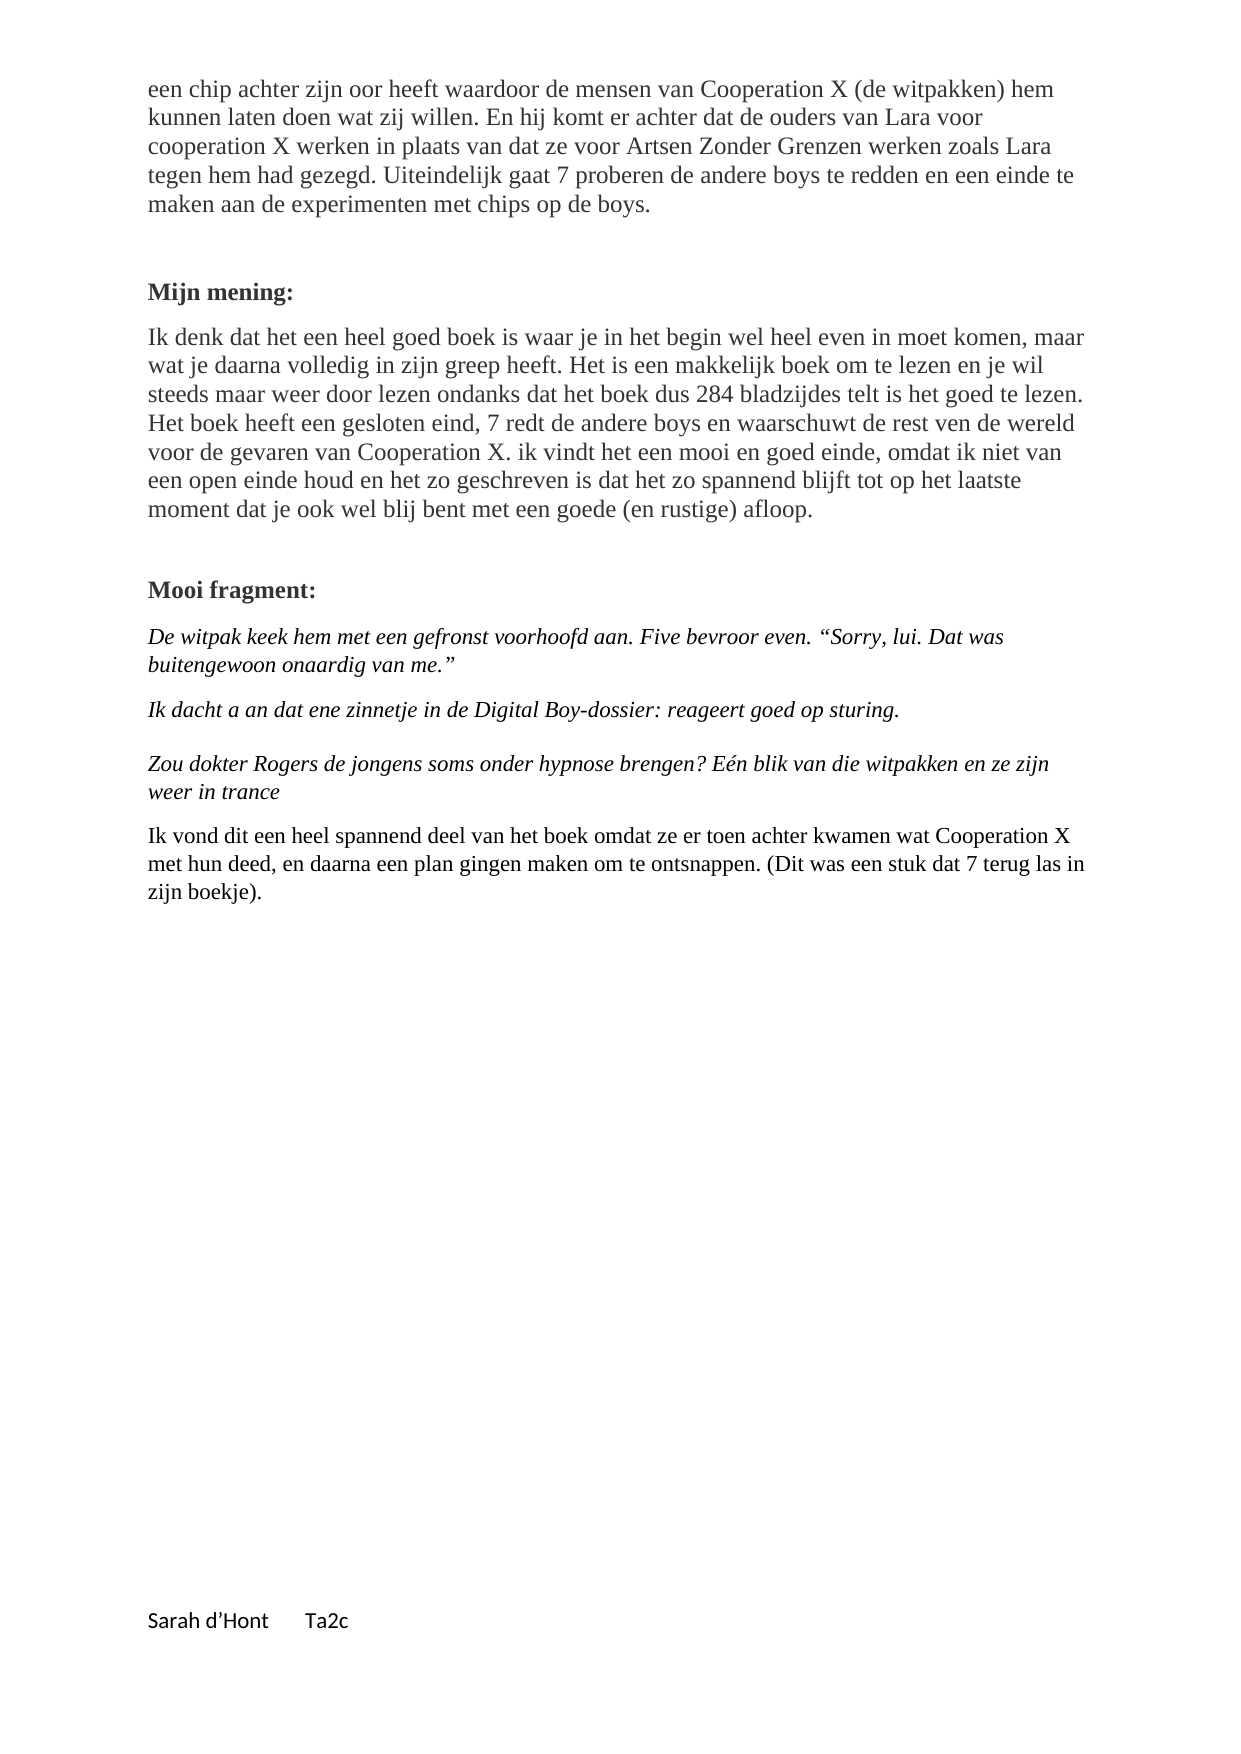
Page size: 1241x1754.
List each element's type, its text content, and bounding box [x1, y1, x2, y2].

text Mooi fragment: [148, 575, 1093, 604]
text De witpak keek hem met een gefronst voorhoofd aan. Five bevroor even. “Sorry, lui. Dat was buitengewoon onaardig van me.” [148, 623, 1093, 677]
text Ik vond dit een heel spannend deel van het boek omdat ze er toen achter kwamen wat Cooperation X met hun deed, en daarna een plan gingen maken om te ontsnappen. (Dit was een stuk dat 7 terug las in zijn boekje). [148, 820, 1093, 904]
text Zou dokter Rogers de jongens soms onder hypnose brengen? Eén blik van die witpakken en ze zijn weer in trance [148, 748, 1093, 804]
text Ik denk dat het een heel goed boek is waar je in het begin wel heel even in moet komen, maar wat je daarna volledig in zijn greep heeft. Het is een makkelijk boek om te lezen en je wil steeds maar weer door lezen ondanks dat het boek dus 284 bladzijdes telt is het goed te lezen. Het boek heeft een gesloten eind, 7 redt de andere boys en waarschuwt de rest ven de wereld voor de gevaren van Cooperation X. ik vindt het een mooi en goed einde, omdat ik niet van een open einde houd en het zo geschreven is dat het zo spannend blijft tot op het laatste moment dat je ook wel blij bent met een goede (en rustige) afloop. [148, 322, 1093, 523]
text Mijn mening: [148, 277, 1093, 306]
text een chip achter zijn oor heeft waardoor de mensen van Cooperation X (de witpakken) hem kunnen laten doen wat zij willen. En hij komt er achter dat de ouders van Lara voor cooperation X werken in plaats van dat ze voor Artsen Zonder Grenzen werken zoals Lara tegen hem had gezegd. Uiteindelijk gaat 7 proberen de andere boys te redden en een einde te maken aan de experimenten met chips op de boys. [148, 74, 1093, 217]
text Ik dacht a an dat ene zinnetje in de Digital Boy-dossier: reageert goed op sturing. [148, 696, 1093, 722]
